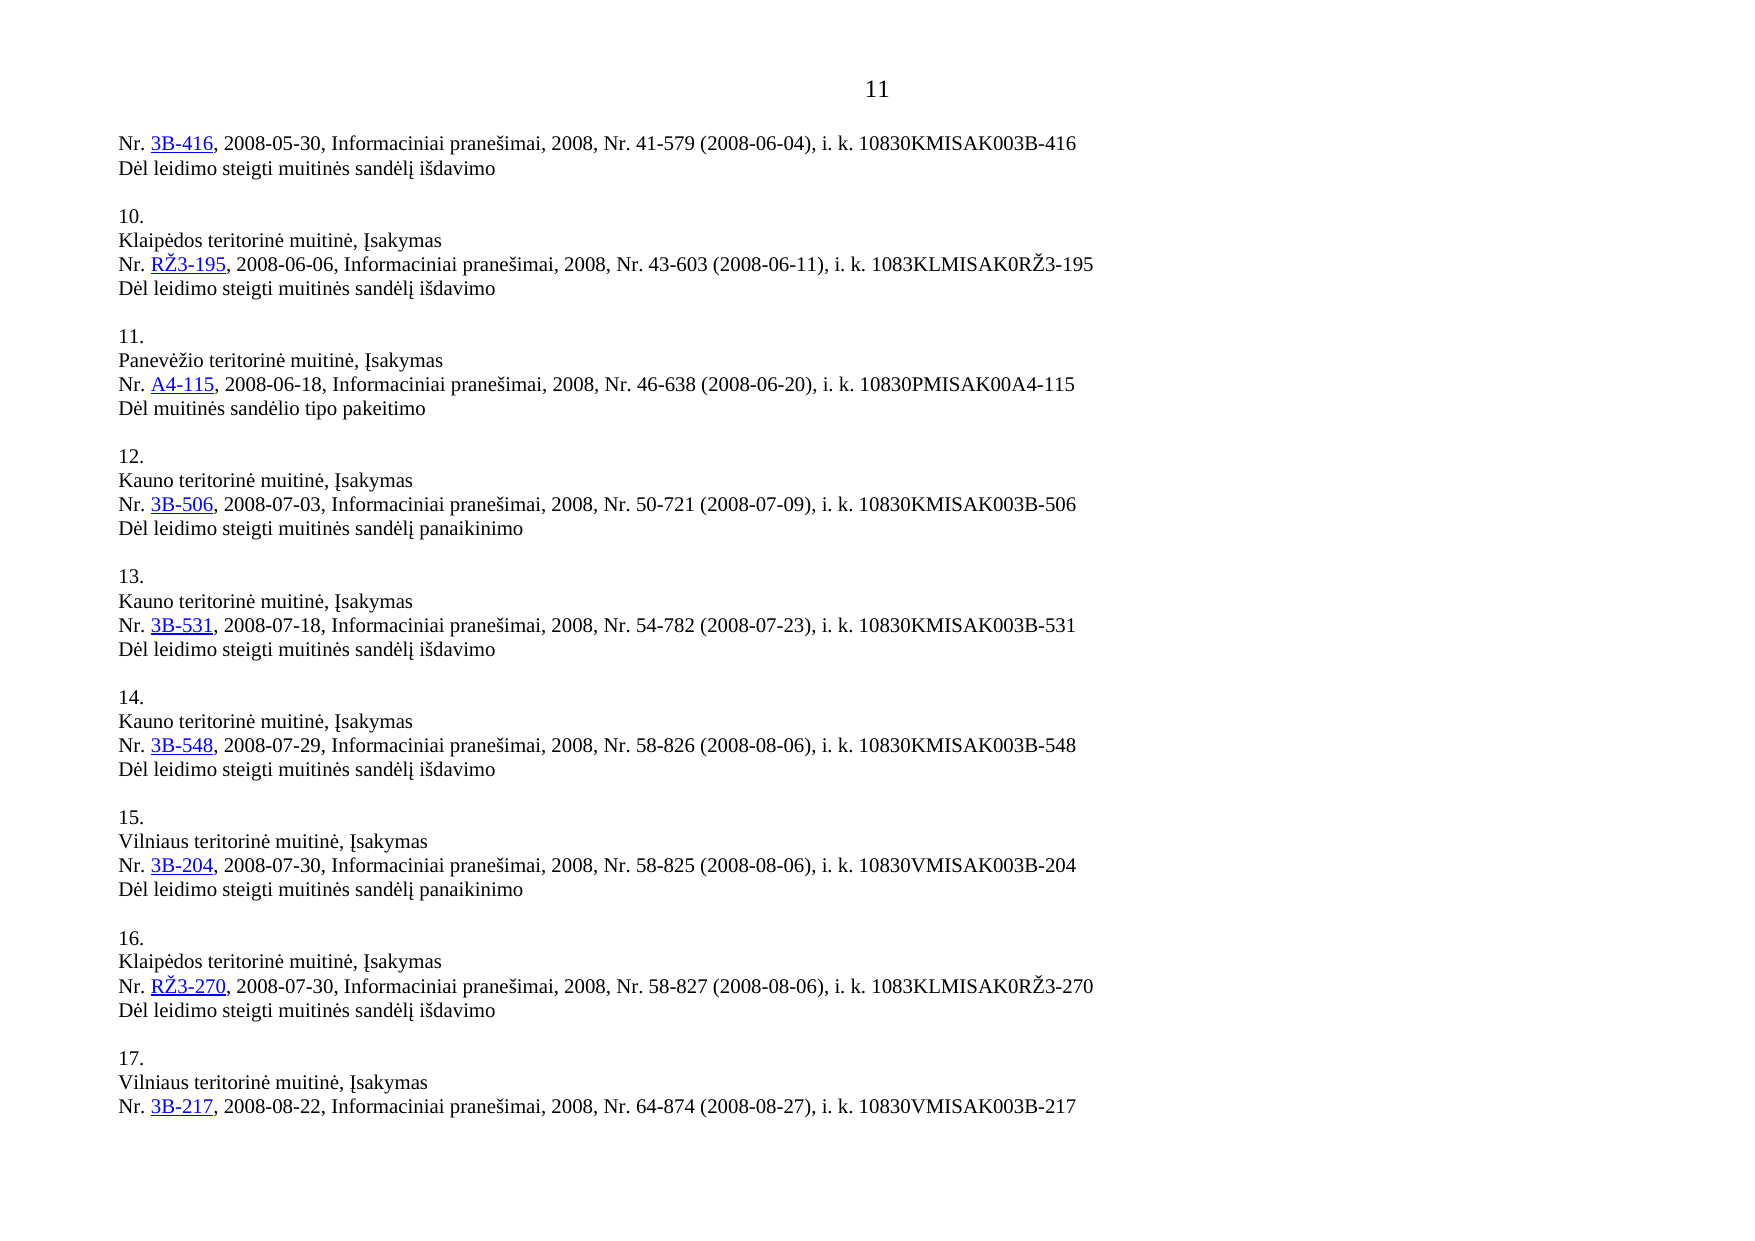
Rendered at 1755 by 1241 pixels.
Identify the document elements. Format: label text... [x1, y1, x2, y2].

text Dėl leidimo steigti muitinės sandėlį išdavimo [118, 276, 1636, 300]
text Nr. 3B-506, 2008-07-03, Informaciniai pranešimai, 2008, Nr. 50-721 (2008-07-09), i. k. 10830KMISAK003B-506 [118, 492, 1636, 516]
text Kauno teritorinė muitinė, Įsakymas [118, 588, 1636, 613]
text Nr. 3B-217, 2008-08-22, Informaciniai pranešimai, 2008, Nr. 64-874 (2008-08-27), i. k. 10830VMISAK003B-217 [118, 1094, 1636, 1118]
text 17. [118, 1046, 1636, 1070]
text Kauno teritorinė muitinė, Įsakymas [118, 468, 1636, 492]
text 11. [118, 324, 1636, 348]
text 15. [118, 805, 1636, 829]
text Vilniaus teritorinė muitinė, Įsakymas [118, 1070, 1636, 1094]
text Nr. RŽ3-270, 2008-07-30, Informaciniai pranešimai, 2008, Nr. 58-827 (2008-08-06), i. k. 1083KLMISAK0RŽ3-270 [118, 973, 1636, 998]
text Nr. RŽ3-195, 2008-06-06, Informaciniai pranešimai, 2008, Nr. 43-603 (2008-06-11), i. k. 1083KLMISAK0RŽ3-195 [118, 252, 1636, 276]
text Dėl leidimo steigti muitinės sandėlį panaikinimo [118, 877, 1636, 901]
text Nr. A4-115, 2008-06-18, Informaciniai pranešimai, 2008, Nr. 46-638 (2008-06-20), i. k. 10830PMISAK00A4-115 [118, 372, 1636, 396]
text Dėl leidimo steigti muitinės sandėlį išdavimo [118, 155, 1636, 179]
text Klaipėdos teritorinė muitinė, Įsakymas [118, 949, 1636, 973]
text Dėl leidimo steigti muitinės sandėlį išdavimo [118, 637, 1636, 661]
text Kauno teritorinė muitinė, Įsakymas [118, 709, 1636, 733]
text Nr. 3B-204, 2008-07-30, Informaciniai pranešimai, 2008, Nr. 58-825 (2008-08-06), i. k. 10830VMISAK003B-204 [118, 853, 1636, 877]
text 13. [118, 564, 1636, 588]
text Dėl leidimo steigti muitinės sandėlį panaikinimo [118, 516, 1636, 540]
text 14. [118, 685, 1636, 709]
text 10. [118, 203, 1636, 228]
text Dėl muitinės sandėlio tipo pakeitimo [118, 396, 1636, 420]
text Panevėžio teritorinė muitinė, Įsakymas [118, 348, 1636, 372]
text Nr. 3B-548, 2008-07-29, Informaciniai pranešimai, 2008, Nr. 58-826 (2008-08-06), i. k. 10830KMISAK003B-548 [118, 733, 1636, 757]
text Nr. 3B-416, 2008-05-30, Informaciniai pranešimai, 2008, Nr. 41-579 (2008-06-04), i. k. 10830KMISAK003B-416 [118, 131, 1636, 155]
text 12. [118, 444, 1636, 468]
text Dėl leidimo steigti muitinės sandėlį išdavimo [118, 998, 1636, 1022]
text 16. [118, 925, 1636, 949]
text Vilniaus teritorinė muitinė, Įsakymas [118, 829, 1636, 853]
text Nr. 3B-531, 2008-07-18, Informaciniai pranešimai, 2008, Nr. 54-782 (2008-07-23), i. k. 10830KMISAK003B-531 [118, 613, 1636, 637]
text Klaipėdos teritorinė muitinė, Įsakymas [118, 228, 1636, 252]
text Dėl leidimo steigti muitinės sandėlį išdavimo [118, 757, 1636, 781]
